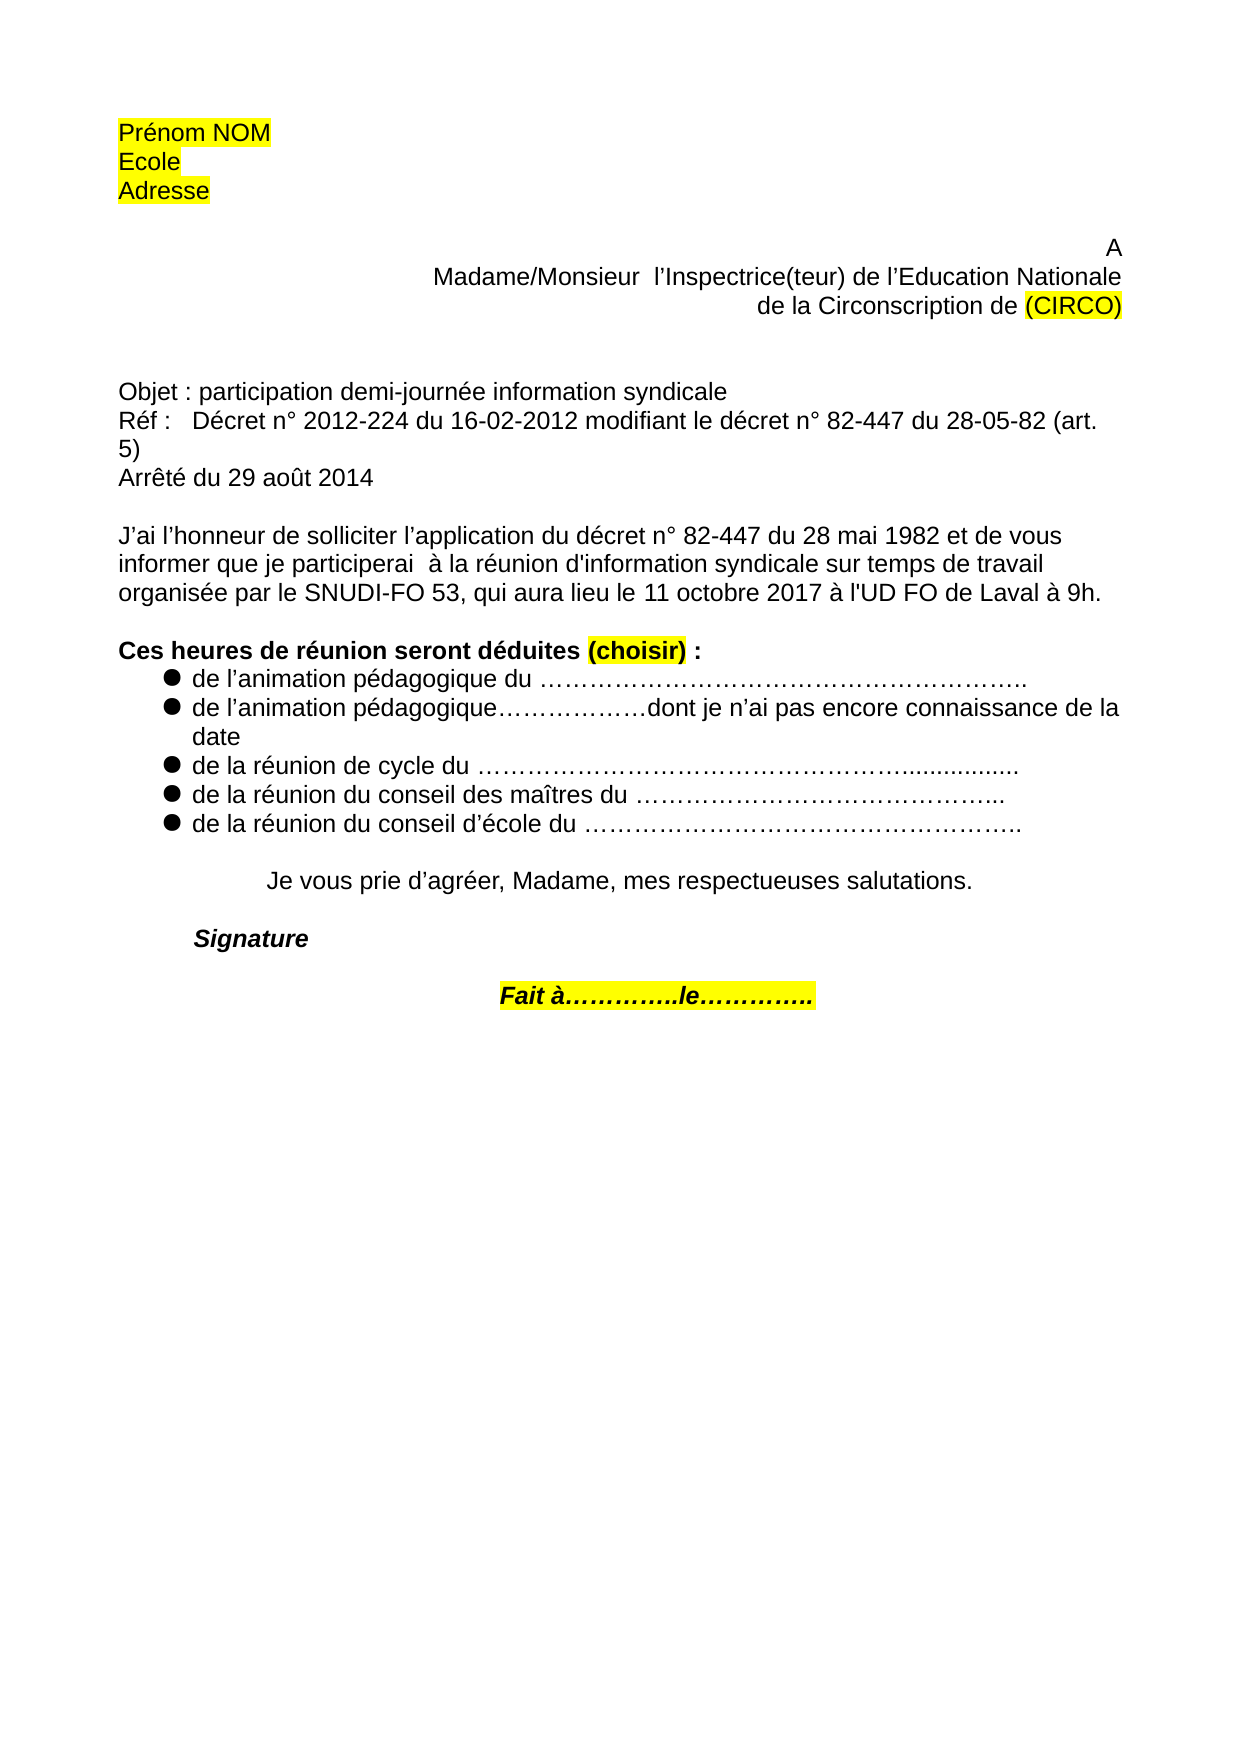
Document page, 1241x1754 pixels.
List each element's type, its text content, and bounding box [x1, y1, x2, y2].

text J’ai l’honneur de solliciter l’application du décret n° 82-447 du 28 mai 1982 et de vous informer que je participerai à la réunion d'information syndicale sur temps de travail organisée par le SNUDI-FO 53, qui aura lieu le 11 octobre 2017 à l'UD FO de Laval à 9h. [118, 521, 1122, 607]
list de la réunion du conseil des maîtres du ……………………………………... [162, 780, 1122, 809]
text Ces heures de réunion seront déduites (choisir) : [118, 636, 1122, 664]
text Madame/Monsieur l’Inspectrice(teur) de l’Education Nationale [118, 262, 1122, 291]
list de la réunion du conseil d’école du …………………………………………….. [162, 809, 1122, 837]
list de la réunion de cycle du ……………………………………………................. [162, 751, 1122, 780]
text Objet : participation demi-journée information syndicale [118, 377, 1122, 406]
text Ecole [118, 147, 1122, 176]
text A [118, 233, 1122, 262]
text Arrêté du 29 août 2014 [118, 463, 1122, 492]
text Fait à…………..le………….. [193, 981, 1122, 1010]
text Adresse [118, 176, 1122, 204]
list de l’animation pédagogique du ………………………………………………….. [162, 664, 1122, 693]
text Signature [193, 924, 1122, 952]
list de l’animation pédagogique………………dont je n’ai pas encore connaissance de la date [162, 693, 1122, 751]
text Réf : Décret n° 2012-224 du 16-02-2012 modifiant le décret n° 82-447 du 28-05-82 (art. 5) [118, 406, 1122, 463]
text Je vous prie d’agréer, Madame, mes respectueuses salutations. [118, 866, 1122, 895]
text de la Circonscription de (CIRCO) [118, 291, 1122, 319]
text Prénom NOM [118, 118, 1122, 147]
